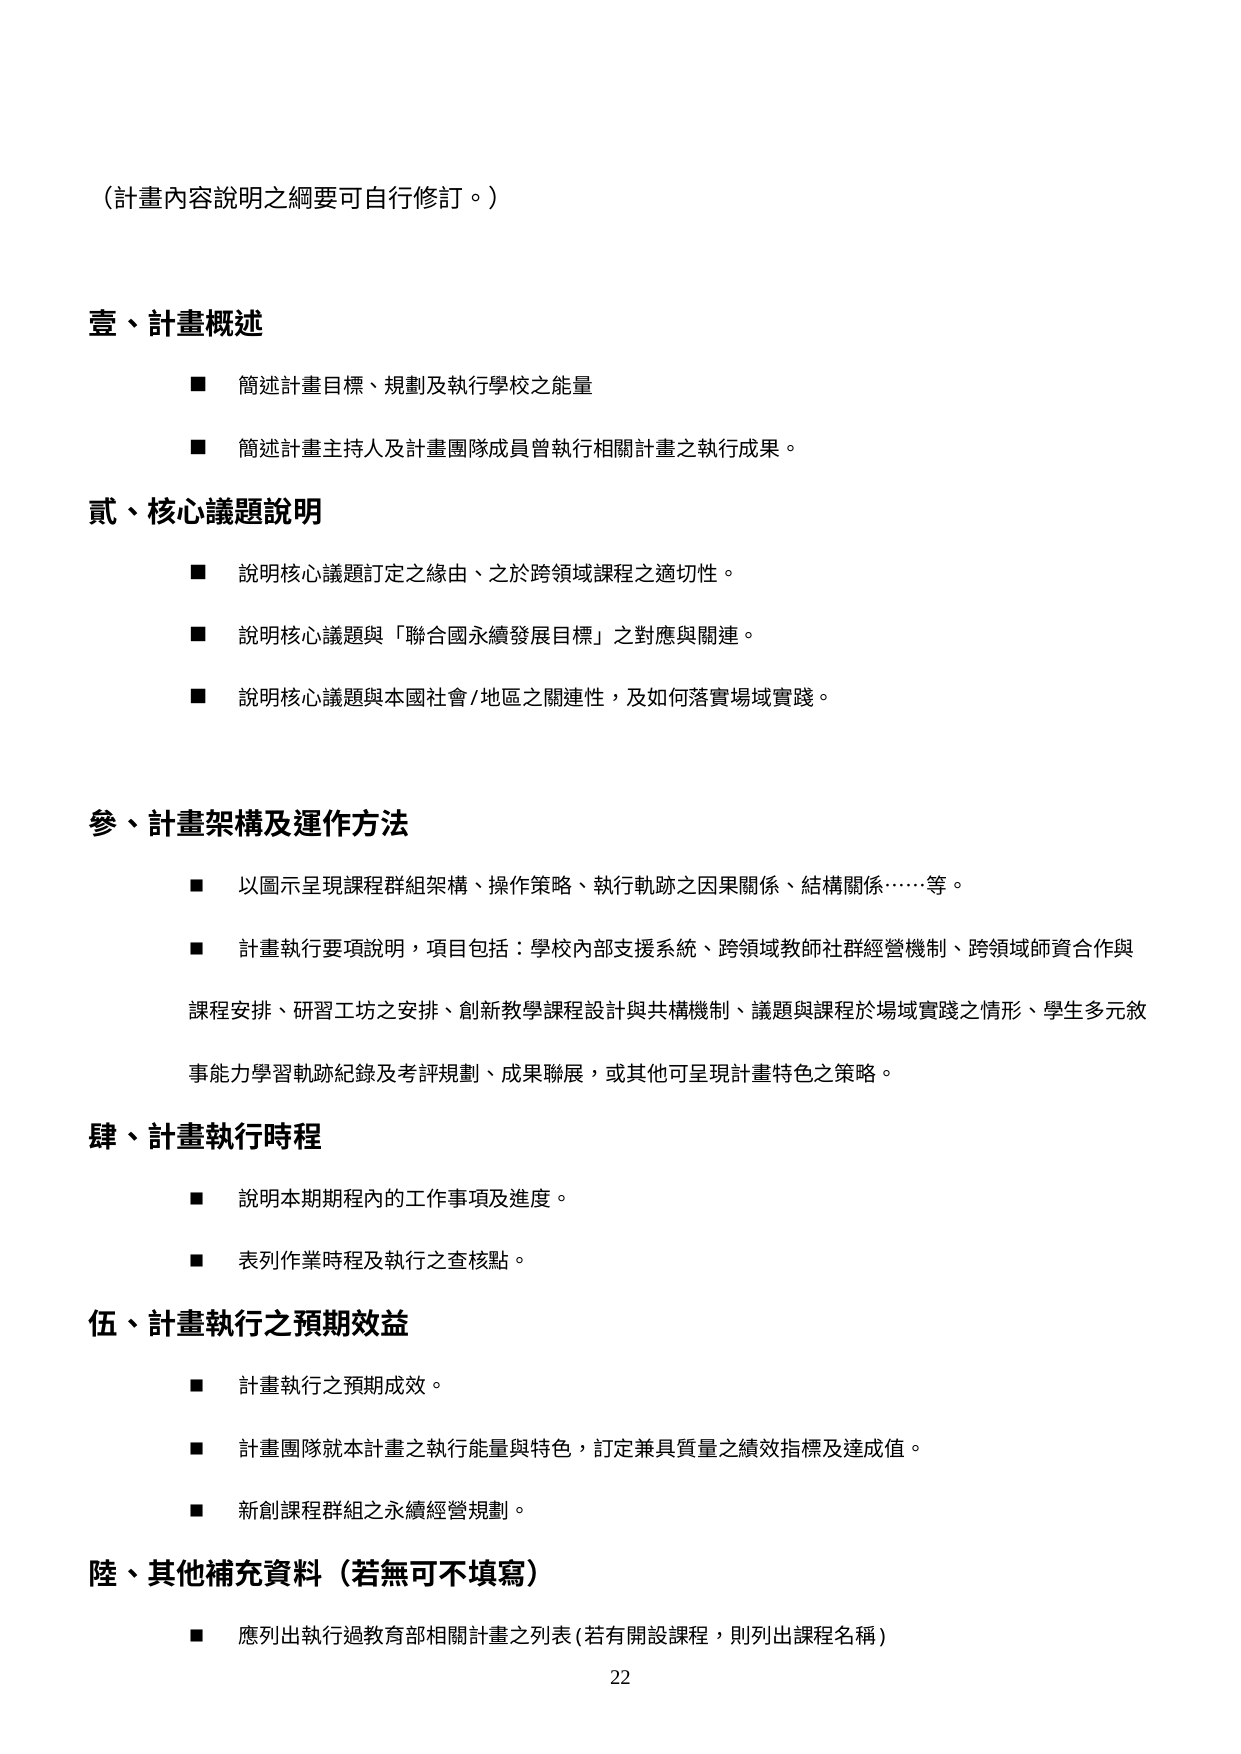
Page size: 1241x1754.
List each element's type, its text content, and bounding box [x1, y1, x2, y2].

list 計畫執行要項說明，項目包括：學校內部支援系統、跨領域教師社群經營機制、跨領域師資合作與課程安排、研習工坊之安排、創新教學課程設計與共構機制、議題與課程於場域實踐之情形、學生多元敘事能力學習軌跡紀錄及考評規劃、成果聯展，或其他可呈現計畫特色之策略。 [189, 905, 1152, 1093]
list 表列作業時程及執行之查核點。 [189, 1218, 1152, 1280]
list 簡述計畫目標、規劃及執行學校之能量 [189, 343, 1152, 405]
list 說明核心議題訂定之緣由、之於跨領域課程之適切性。 [189, 530, 1152, 593]
list 說明本期期程內的工作事項及進度。 [189, 1155, 1152, 1218]
list 說明核心議題與「聯合國永續發展目標」之對應與關連。 [189, 593, 1152, 655]
list 新創課程群組之永續經營規劃。 [189, 1468, 1152, 1530]
list 簡述計畫主持人及計畫團隊成員曾執行相關計畫之執行成果。 [189, 405, 1152, 468]
text 壹、計畫概述 [89, 280, 1152, 343]
text （計畫內容說明之綱要可自行修訂。） [89, 155, 1152, 218]
text 陸、其他補充資料（若無可不填寫） [89, 1530, 1152, 1593]
text 伍、計畫執行之預期效益 [89, 1280, 1152, 1343]
list 應列出執行過教育部相關計畫之列表(若有開設課程，則列出課程名稱) [189, 1593, 1152, 1655]
text 貳、核心議題說明 [89, 468, 1152, 530]
list 計畫團隊就本計畫之執行能量與特色，訂定兼具質量之績效指標及達成值。 [189, 1405, 1152, 1468]
text 參、計畫架構及運作方法 [89, 780, 1152, 843]
list 計畫執行之預期成效。 [189, 1343, 1152, 1405]
text 肆、計畫執行時程 [89, 1093, 1152, 1155]
list 說明核心議題與本國社會/地區之關連性，及如何落實場域實踐。 [189, 655, 1152, 718]
list 以圖示呈現課程群組架構、操作策略、執行軌跡之因果關係、結構關係……等。 [189, 843, 1152, 905]
